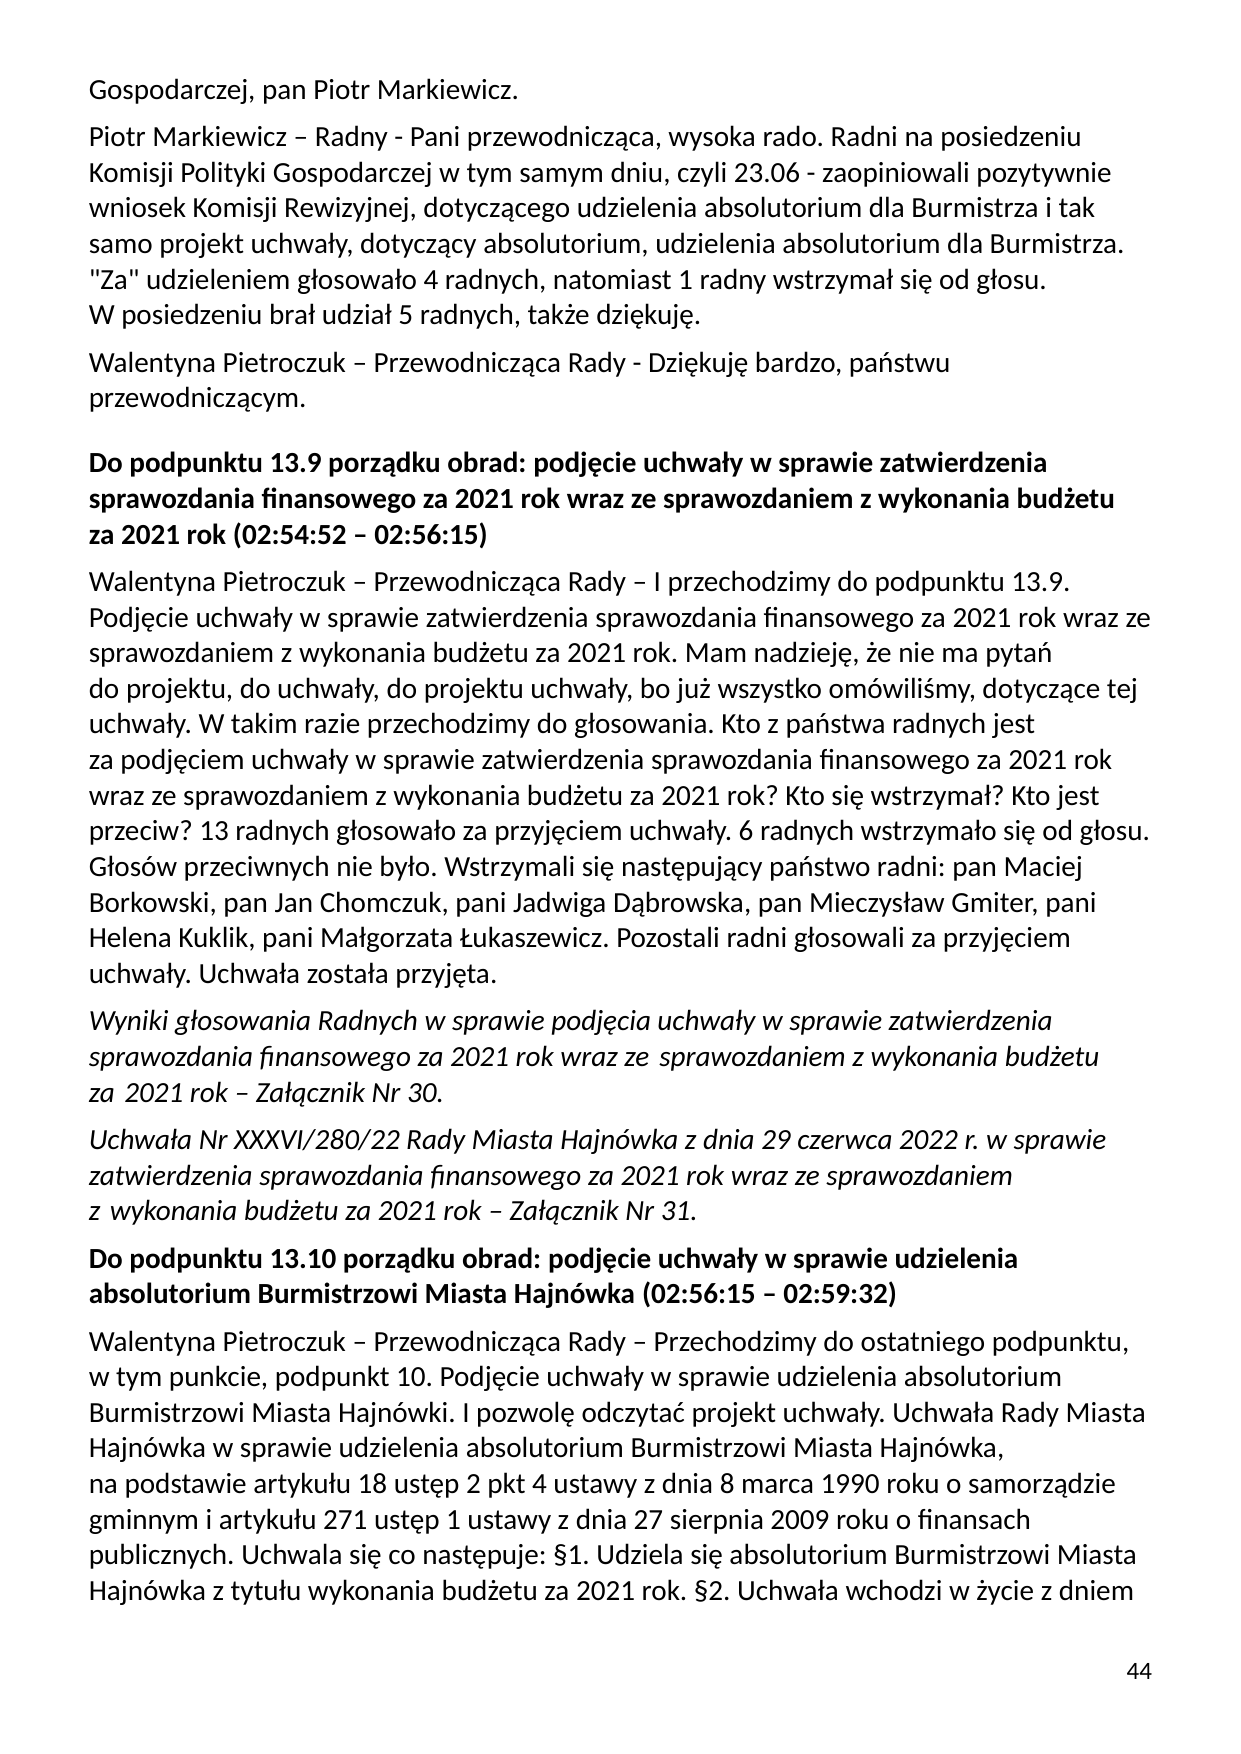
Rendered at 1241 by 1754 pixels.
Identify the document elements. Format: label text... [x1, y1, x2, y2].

text Walentyna Pietroczuk – Przewodnicząca Rady - Dziękuję bardzo, państwu przewodniczącym. [88, 344, 1152, 415]
subtitle Do podpunktu 13.9 porządku obrad: podjęcie uchwały w sprawie zatwierdzenia sprawozdania finansowego za 2021 rok wraz ze sprawozdaniem z wykonania budżetu za 2021 rok (02:54:52 – 02:56:15) [88, 444, 1152, 551]
text Walentyna Pietroczuk – Przewodnicząca Rady – Przechodzimy do ostatniego podpunktu, w tym punkcie, podpunkt 10. Podjęcie uchwały w sprawie udzielenia absolutorium Burmistrzowi Miasta Hajnówki. I pozwolę odczytać projekt uchwały. Uchwała Rady Miasta Hajnówka w sprawie udzielenia absolutorium Burmistrzowi Miasta Hajnówka, na podstawie artykułu 18 ustęp 2 pkt 4 ustawy z dnia 8 marca 1990 roku o samorządzie gminnym i artykułu 271 ustęp 1 ustawy z dnia 27 sierpnia 2009 roku o finansach publicznych. Uchwala się co następuje: §1. Udziela się absolutorium Burmistrzowi Miasta Hajnówka z tytułu wykonania budżetu za 2021 rok. §2. Uchwała wchodzi w życie z dniem [88, 1323, 1152, 1608]
subtitle Do podpunktu 13.10 porządku obrad: podjęcie uchwały w sprawie udzielenia absolutorium Burmistrzowi Miasta Hajnówka (02:56:15 – 02:59:32) [88, 1240, 1152, 1311]
text Uchwała Nr XXXVI/280/22 Rady Miasta Hajnówka z dnia 29 czerwca 2022 r. w sprawie zatwierdzenia sprawozdania finansowego za 2021 rok wraz ze sprawozdaniem z wykonania budżetu za 2021 rok – Załącznik Nr 31. [88, 1121, 1152, 1228]
text Wyniki głosowania Radnych w sprawie podjęcia uchwały w sprawie zatwierdzenia sprawozdania finansowego za 2021 rok wraz ze sprawozdaniem z wykonania budżetu za 2021 rok – Załącznik Nr 30. [88, 1002, 1152, 1109]
text Gospodarczej, pan Piotr Markiewicz. [88, 71, 1152, 106]
text Walentyna Pietroczuk – Przewodnicząca Rady – I przechodzimy do podpunktu 13.9. Podjęcie uchwały w sprawie zatwierdzenia sprawozdania finansowego za 2021 rok wraz ze sprawozdaniem z wykonania budżetu za 2021 rok. Mam nadzieję, że nie ma pytań do projektu, do uchwały, do projektu uchwały, bo już wszystko omówiliśmy, dotyczące tej uchwały. W takim razie przechodzimy do głosowania. Kto z państwa radnych jest za podjęciem uchwały w sprawie zatwierdzenia sprawozdania finansowego za 2021 rok wraz ze sprawozdaniem z wykonania budżetu za 2021 rok? Kto się wstrzymał? Kto jest przeciw? 13 radnych głosowało za przyjęciem uchwały. 6 radnych wstrzymało się od głosu. Głosów przeciwnych nie było. Wstrzymali się następujący państwo radni: pan Maciej Borkowski, pan Jan Chomczuk, pani Jadwiga Dąbrowska, pan Mieczysław Gmiter, pani Helena Kuklik, pani Małgorzata Łukaszewicz. Pozostali radni głosowali za przyjęciem uchwały. Uchwała została przyjęta. [88, 563, 1152, 991]
text Piotr Markiewicz – Radny - Pani przewodnicząca, wysoka rado. Radni na posiedzeniu Komisji Polityki Gospodarczej w tym samym dniu, czyli 23.06 - zaopiniowali pozytywnie wniosek Komisji Rewizyjnej, dotyczącego udzielenia absolutorium dla Burmistrza i tak samo projekt uchwały, dotyczący absolutorium, udzielenia absolutorium dla Burmistrza. "Za" udzieleniem głosowało 4 radnych, natomiast 1 radny wstrzymał się od głosu. W posiedzeniu brał udział 5 radnych, także dziękuję. [88, 118, 1152, 332]
